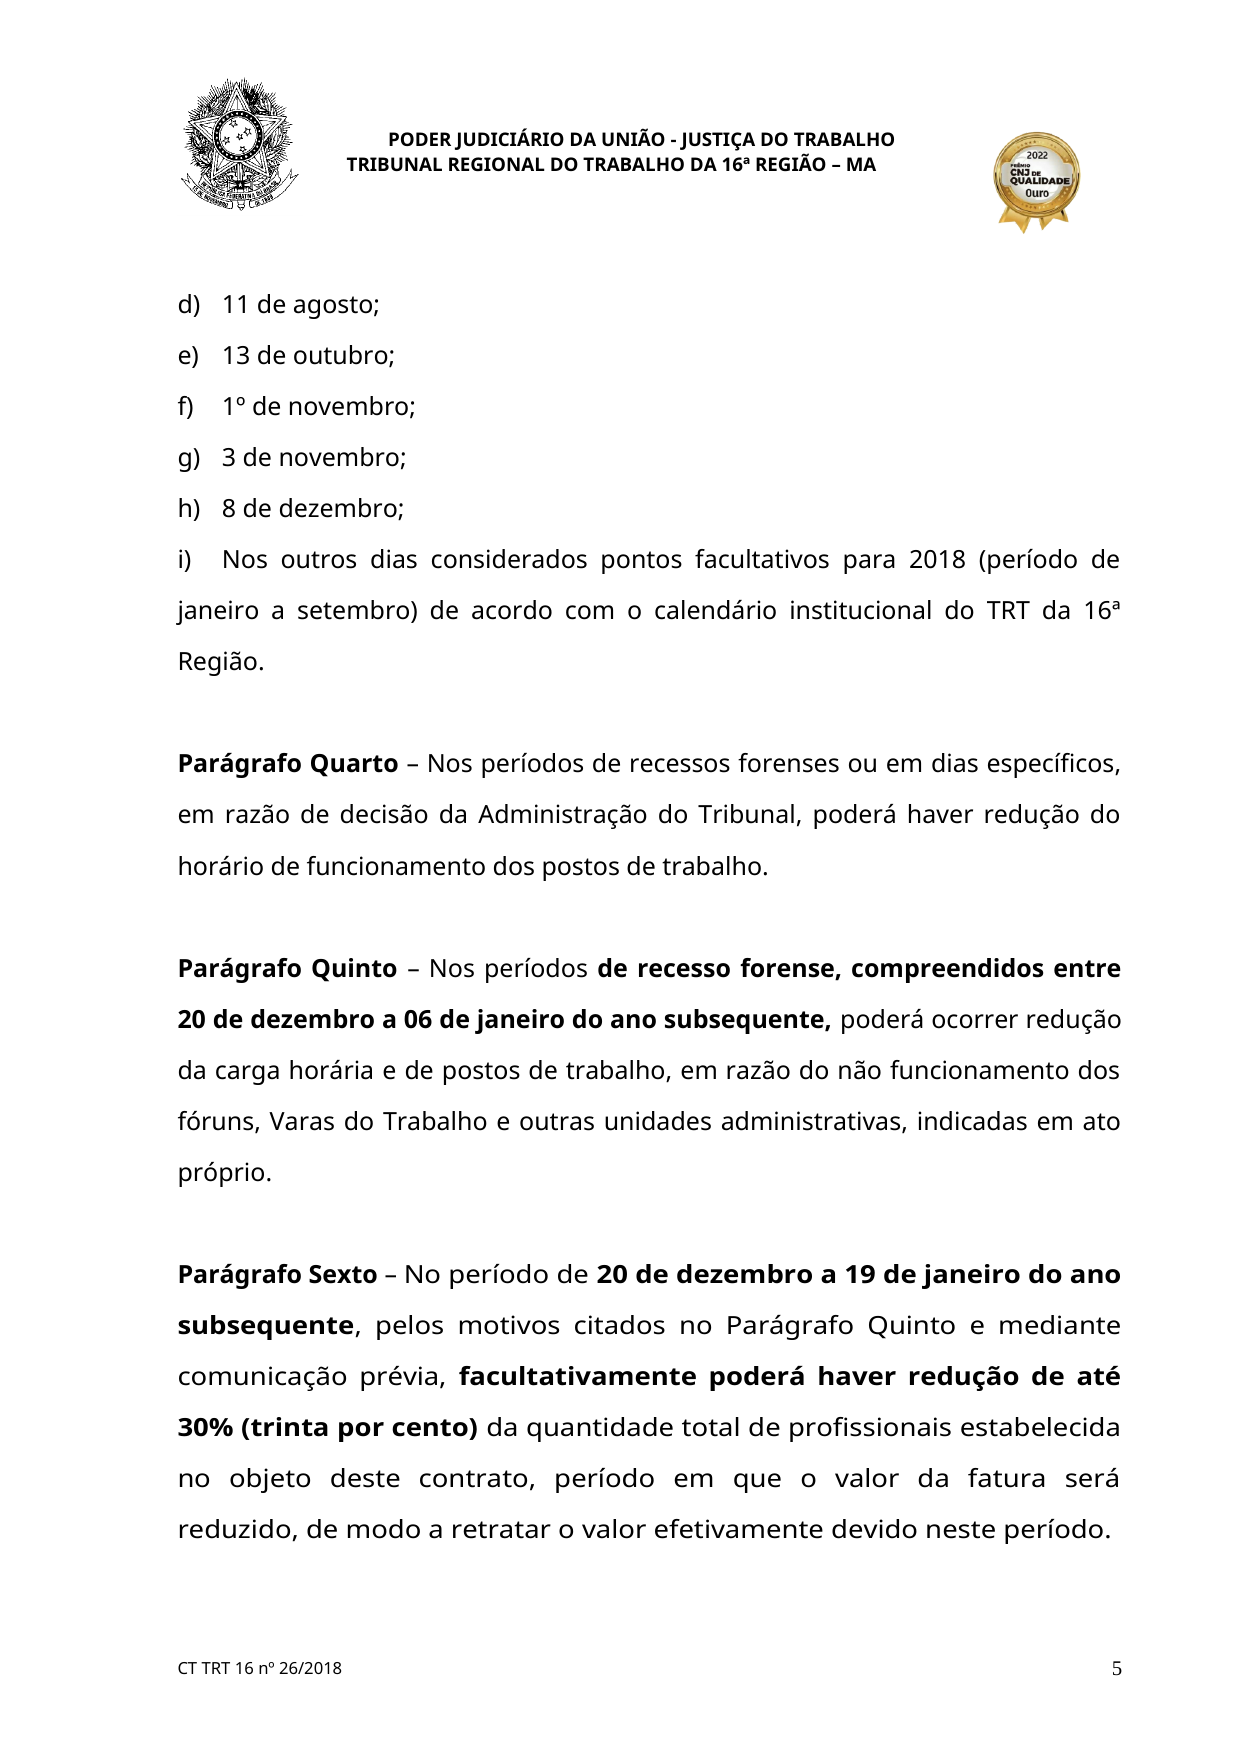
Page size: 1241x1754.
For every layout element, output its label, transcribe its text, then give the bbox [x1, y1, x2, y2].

text Parágrafo Quinto – Nos períodos de recesso forense, compreendidos entre 20 de dezembro a 06 de janeiro do ano subsequente, poderá ocorrer redução da carga horária e de postos de trabalho, em razão do não funcionamento dos fóruns, Varas do Trabalho e outras unidades administrativas, indicadas em ato próprio. [177, 950, 1122, 1188]
list 13 de outubro; [177, 338, 1122, 372]
picture [177, 75, 303, 216]
list 8 de dezembro; [177, 491, 1122, 525]
text Parágrafo Sexto – No período de 20 de dezembro a 19 de janeiro do ano subsequente, pelos motivos citados no Parágrafo Quinto e mediante comunicação prévia, facultativamente poderá haver redução de até 30% (trinta por cento) da quantidade total de profissionais estabelecida no objeto deste contrato, período em que o valor da fatura será reduzido, de modo a retratar o valor efetivamente devido neste período. [177, 1257, 1122, 1546]
picture [968, 113, 1099, 246]
list 11 de agosto; [177, 287, 1122, 321]
list Nos outros dias considerados pontos facultativos para 2018 (período de janeiro a setembro) de acordo com o calendário institucional do TRT da 16ª Região. [177, 542, 1122, 678]
text Parágrafo Quarto – Nos períodos de recessos forenses ou em dias específicos, em razão de decisão da Administração do Tribunal, poderá haver redução do horário de funcionamento dos postos de trabalho. [177, 746, 1122, 882]
list 3 de novembro; [177, 440, 1122, 474]
list 1º de novembro; [177, 389, 1122, 423]
